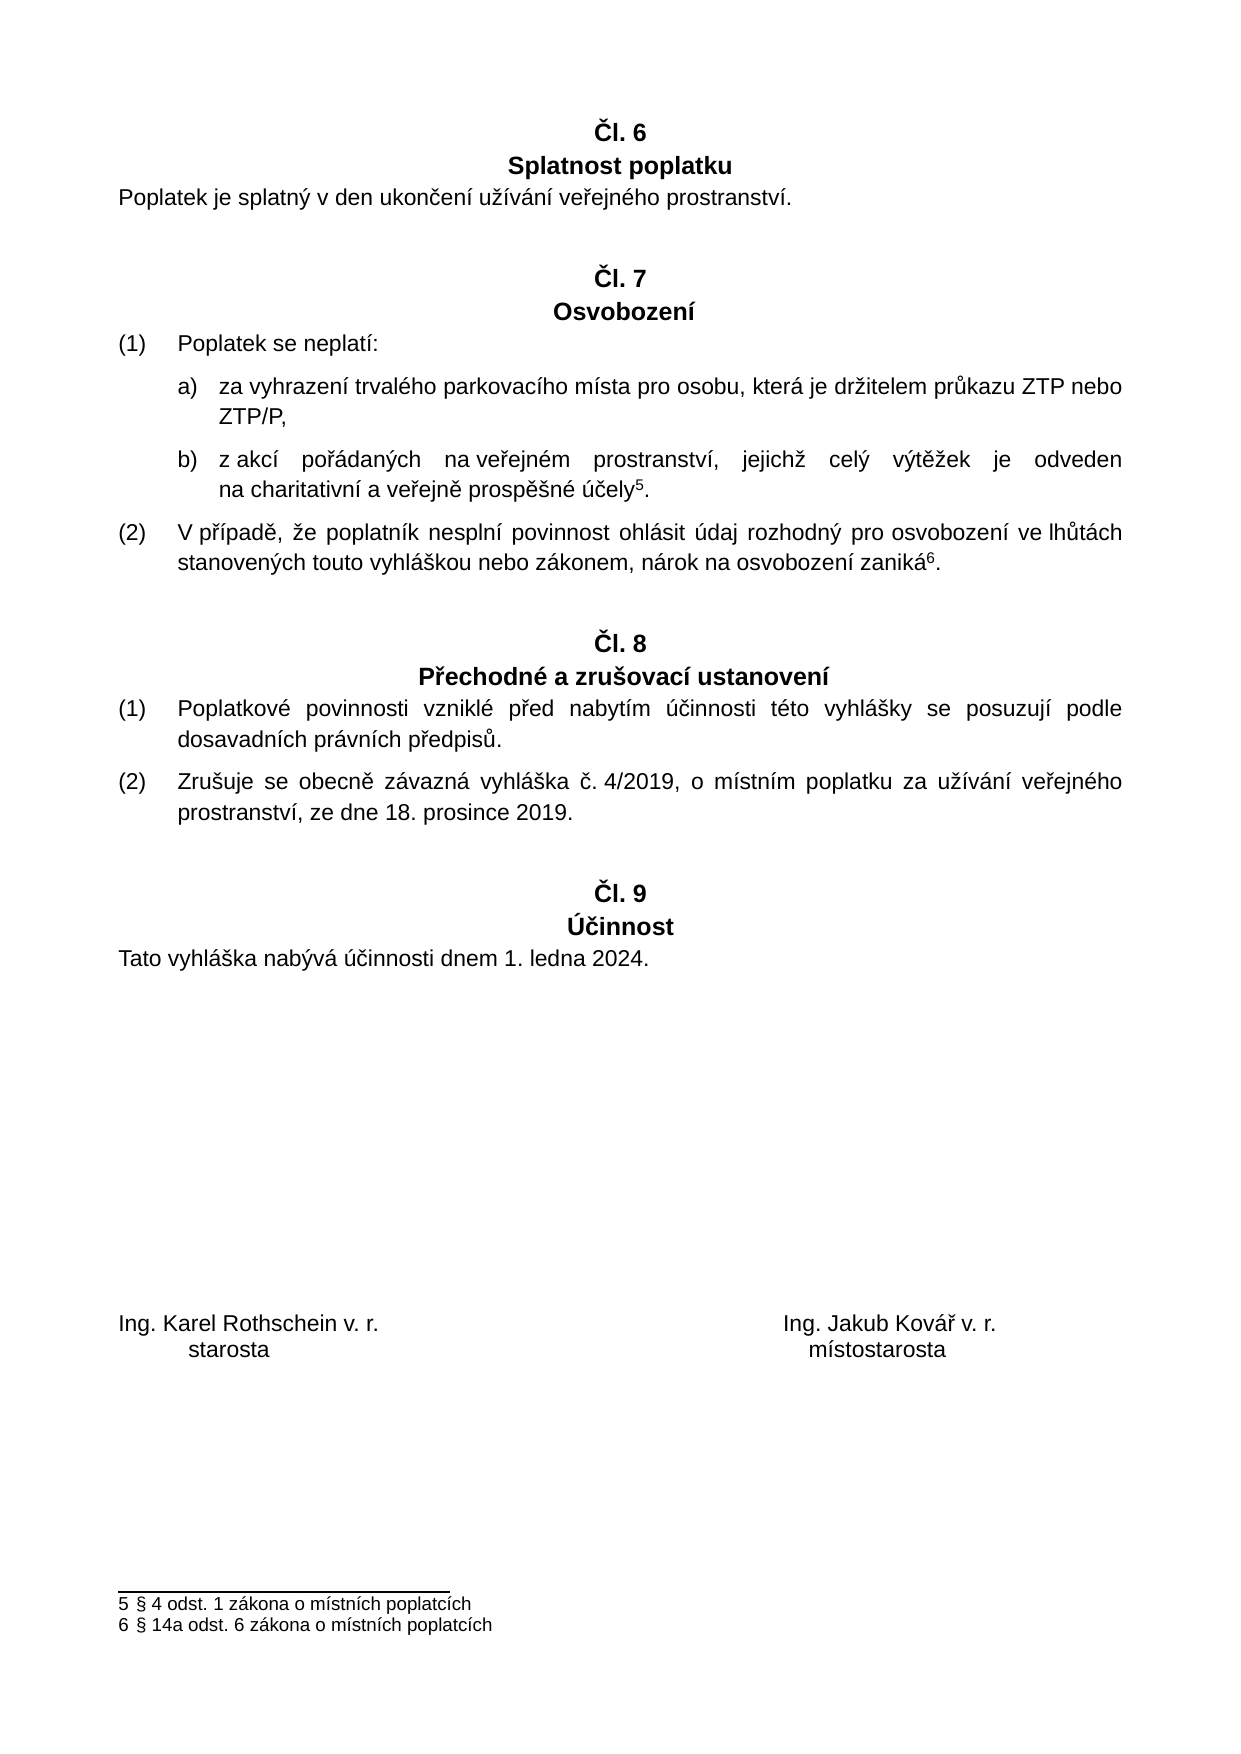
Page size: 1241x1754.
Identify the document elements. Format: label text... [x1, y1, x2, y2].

list Poplatkové povinnosti vzniklé před nabytím účinnosti této vyhlášky se posuzují podle dosavadních právních předpisů. [118, 695, 1122, 752]
subtitle Čl. 6 Splatnost poplatku [118, 118, 1122, 180]
text Poplatek je splatný v den ukončení užívání veřejného prostranství. [118, 184, 1122, 211]
text starosta místostarosta [118, 1336, 1122, 1363]
subtitle Čl. 7 Osvobození [118, 264, 1122, 326]
table_header [620, 988, 1122, 1106]
list za vyhrazení trvalého parkovacího místa pro osobu, která je držitelem průkazu ZTP nebo ZTP/P, [177, 373, 1122, 430]
table_cell [620, 1106, 1122, 1224]
list V případě, že poplatník nesplní povinnost ohlásit údaj rozhodný pro osvobození ve lhůtách stanovených touto vyhláškou nebo zákonem, nárok na osvobození zaniká. [118, 519, 1122, 576]
table_cell [118, 1106, 620, 1224]
list Zrušuje se obecně závazná vyhláška č. 4/2019, o místním poplatku za užívání veřejného prostranství, ze dne 18. prosince 2019. [118, 768, 1122, 825]
table_header Ing. Karel Rothschein starosta [118, 988, 620, 1106]
text Tato vyhláška nabývá účinnosti dnem 1. ledna 2024. [118, 945, 1122, 971]
text Ing. Karel Rothschein v. r. Ing. Jakub Kovář v. r. [118, 1310, 1122, 1336]
list z akcí pořádaných na veřejném prostranství, jejichž celý výtěžek je odveden na charitativní a veřejně prospěšné účely. [177, 446, 1122, 503]
list Poplatek se neplatí: [118, 330, 1122, 357]
subtitle Čl. 8 Přechodné a zrušovací ustanovení [118, 629, 1122, 691]
list § 14a odst. 6 zákona o místních poplatcích [118, 1614, 1122, 1635]
subtitle Čl. 9 Účinnost [118, 879, 1122, 941]
list § 4 odst. 1 zákona o místních poplatcích [118, 1592, 1122, 1614]
